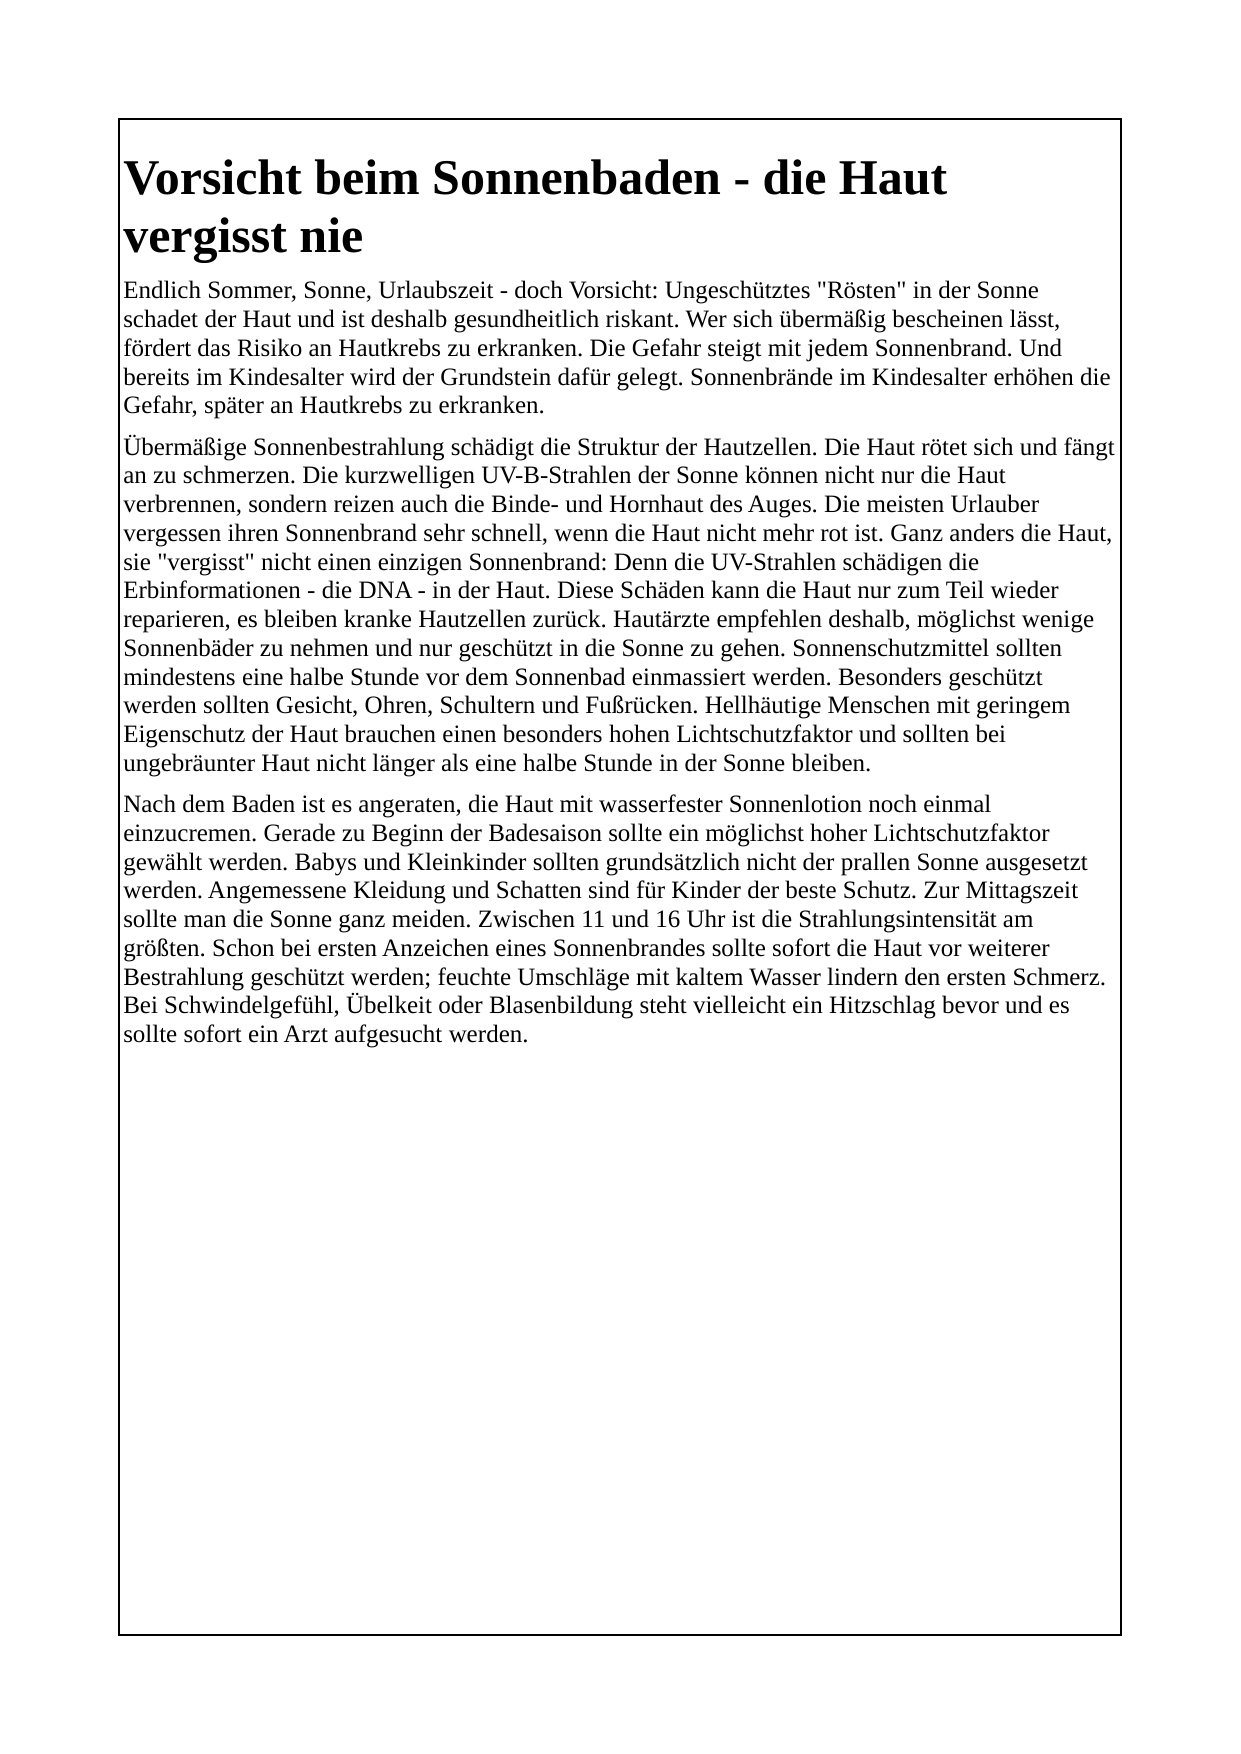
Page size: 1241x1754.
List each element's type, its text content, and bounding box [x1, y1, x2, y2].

subtitle Vorsicht beim Sonnenbaden - die Haut vergisst nie [123, 148, 1117, 263]
text Übermäßige Sonnenbestrahlung schädigt die Struktur der Hautzellen. Die Haut rötet sich und fängt an zu schmerzen. Die kurzwelligen UV-B-Strahlen der Sonne können nicht nur die Haut verbrennen, sondern reizen auch die Binde- und Hornhaut des Auges. Die meisten Urlauber vergessen ihren Sonnenbrand sehr schnell, wenn die Haut nicht mehr rot ist. Ganz anders die Haut, sie "vergisst" nicht einen einzigen Sonnenbrand: Denn die UV-Strahlen schädigen die Erbinformationen - die DNA - in der Haut. Diese Schäden kann die Haut nur zum Teil wieder reparieren, es bleiben kranke Hautzellen zurück. Hautärzte empfehlen deshalb, möglichst wenige Sonnenbäder zu nehmen und nur geschützt in die Sonne zu gehen. Sonnenschutzmittel sollten mindestens eine halbe Stunde vor dem Sonnenbad einmassiert werden. Besonders geschützt werden sollten Gesicht, Ohren, Schultern und Fußrücken. Hellhäutige Menschen mit geringem Eigenschutz der Haut brauchen einen besonders hohen Lichtschutzfaktor und sollten bei ungebräunter Haut nicht länger als eine halbe Stunde in der Sonne bleiben. [123, 432, 1117, 777]
text Nach dem Baden ist es angeraten, die Haut mit wasserfester Sonnenlotion noch einmal einzucremen. Gerade zu Beginn der Badesaison sollte ein möglichst hoher Lichtschutzfaktor gewählt werden. Babys und Kleinkinder sollten grundsätzlich nicht der prallen Sonne ausgesetzt werden. Angemessene Kleidung und Schatten sind für Kinder der beste Schutz. Zur Mittagszeit sollte man die Sonne ganz meiden. Zwischen 11 und 16 Uhr ist die Strahlungsintensität am größten. Schon bei ersten Anzeichen eines Sonnenbrandes sollte sofort die Haut vor weiterer Bestrahlung geschützt werden; feuchte Umschläge mit kaltem Wasser lindern den ersten Schmerz. Bei Schwindelgefühl, Übelkeit oder Blasenbildung steht vielleicht ein Hitzschlag bevor und es sollte sofort ein Arzt aufgesucht werden. [123, 789, 1117, 1048]
text Endlich Sommer, Sonne, Urlaubszeit - doch Vorsicht: Ungeschütztes "Rösten" in der Sonne schadet der Haut und ist deshalb gesundheitlich riskant. Wer sich übermäßig bescheinen lässt, fördert das Risiko an Hautkrebs zu erkranken. Die Gefahr steigt mit jedem Sonnenbrand. Und bereits im Kindesalter wird der Grundstein dafür gelegt. Sonnenbrände im Kindesalter erhöhen die Gefahr, später an Hautkrebs zu erkranken. [123, 276, 1117, 419]
